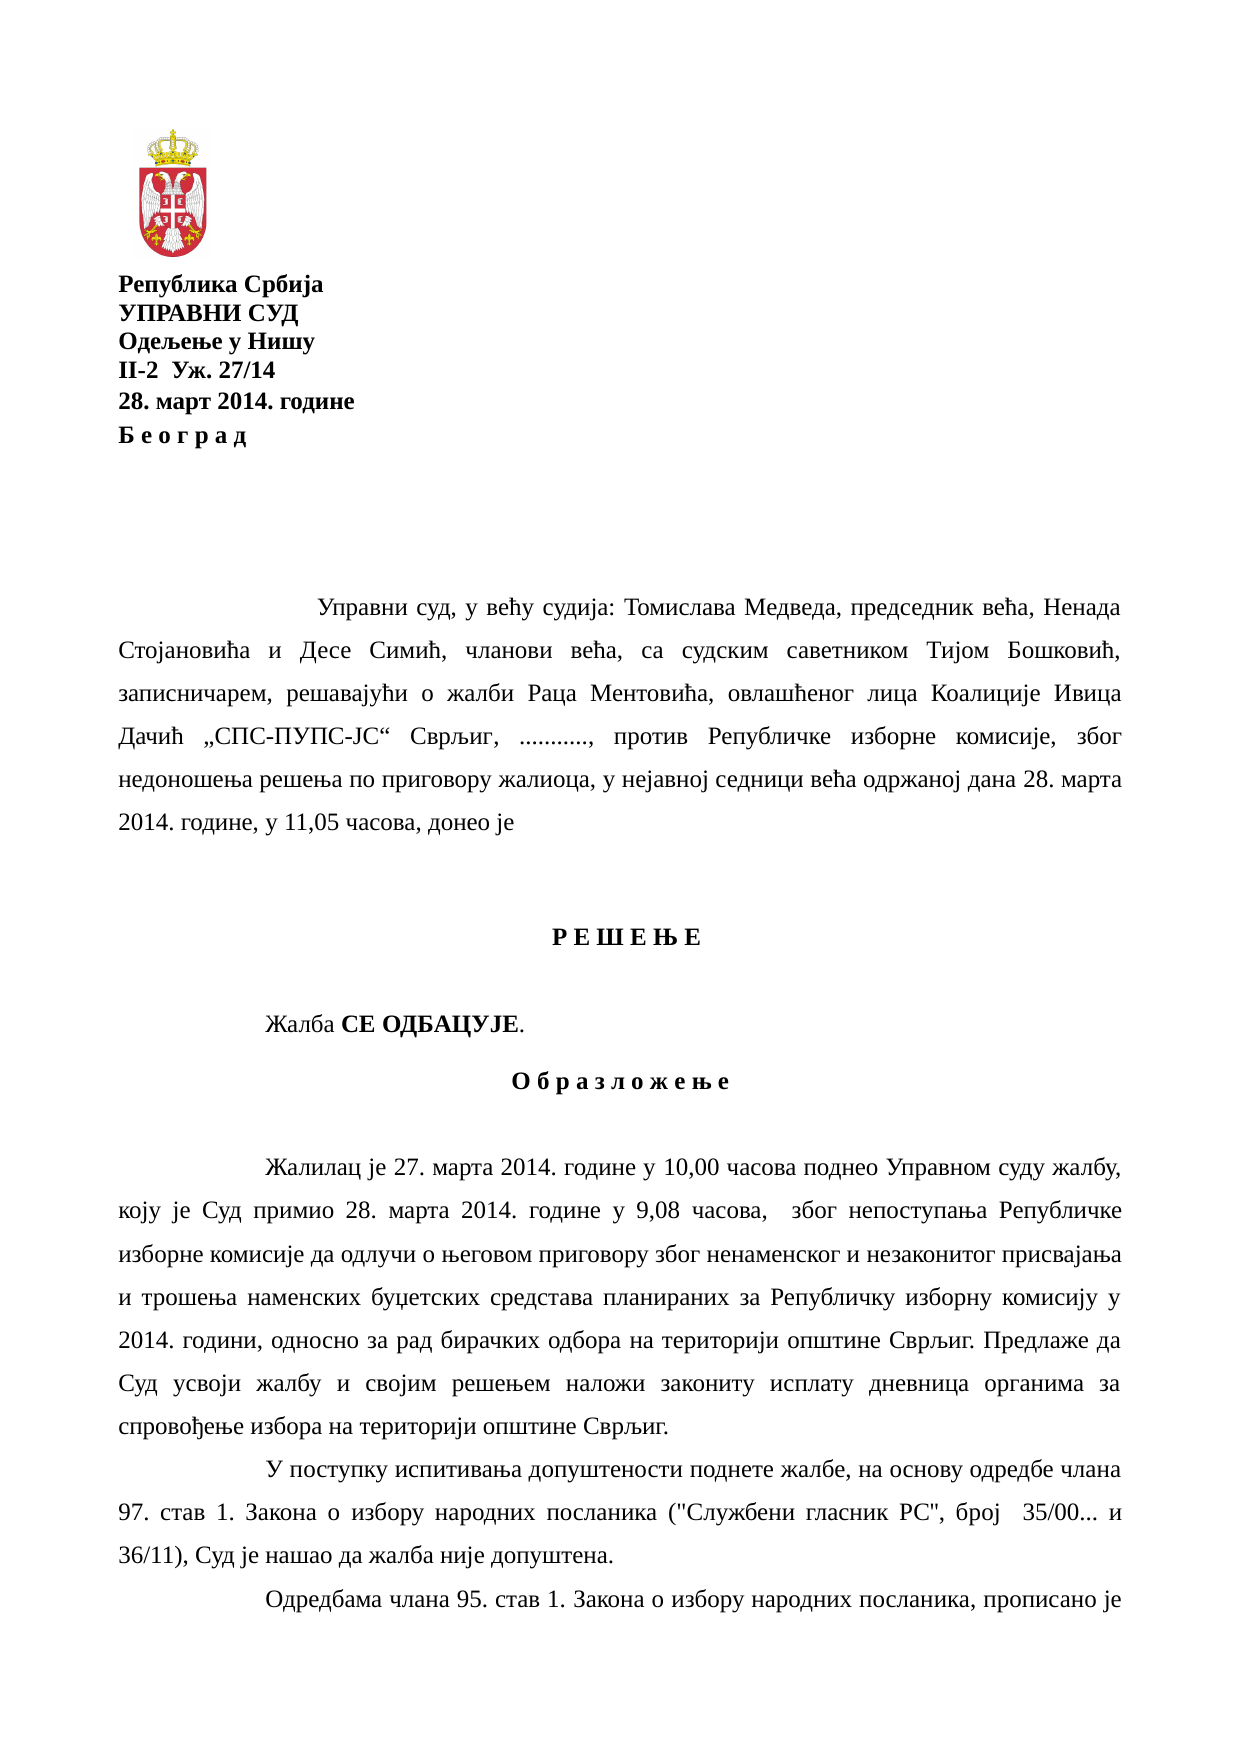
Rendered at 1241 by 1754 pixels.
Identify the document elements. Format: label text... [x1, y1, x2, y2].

text Жалба СЕ ОДБАЦУЈЕ. [118, 1009, 1122, 1037]
text Р Е Ш Е Њ Е [118, 922, 1122, 951]
text II-2 Уж. 27/14 [118, 355, 1122, 384]
text Република Србија [118, 269, 1122, 298]
text Б е о г р а д [118, 420, 1122, 449]
text О б р а з л о ж е њ е [118, 1066, 1122, 1095]
text У поступку испитивања допуштености поднете жалбе, на основу одредбе члана 97. став 1. Закона о избору народних посланика ("Службени гласник РС'', број 35/00... и 36/11), Суд је нашао да жалба није допуштена. [118, 1454, 1122, 1569]
text Жалилац је 27. марта 2014. године у 10,00 часова поднео Управном суду жалбу, коју је Суд примио 28. марта 2014. године у 9,08 часова, због непоступања Републичке изборне комисије да одлучи о његовом приговору због ненаменског и незаконитог присвајања и трошења наменских буџетских средстава планираних за Републичку изборну комисију у 2014. години, односно за рад бирачких одбора на територији општине Сврљиг. Предлаже да Суд усвоји жалбу и својим решењем наложи закониту исплату дневница органима за спровођење избора на територији општине Сврљиг. [118, 1152, 1122, 1440]
picture [134, 127, 211, 260]
text УПРАВНИ СУД [118, 298, 1122, 326]
text Управни суд, у већу судија: Томислава Медведа, председник већа, Ненада Стојановића и Десе Симић, чланови већа, са судским саветником Тијом Бошковић, записничарем, решавајући o жалби Раца Ментовића, овлашћеног лица Коалиције Ивица Дачић „СПС-ПУПС-ЈС“ Сврљиг, ..........., против Републичке изборне комисије, због недоношења решења по приговору жалиоца, у нејавној седници већа одржаној дана 28. марта 2014. године, у 11,05 часова, донео је [118, 592, 1122, 836]
text Одељење у Нишу [118, 326, 1122, 355]
text Одредбама члана 95. став 1. Закона о избору народних посланика, прописано је [118, 1584, 1122, 1612]
text 28. март 2014. године [118, 386, 1122, 415]
